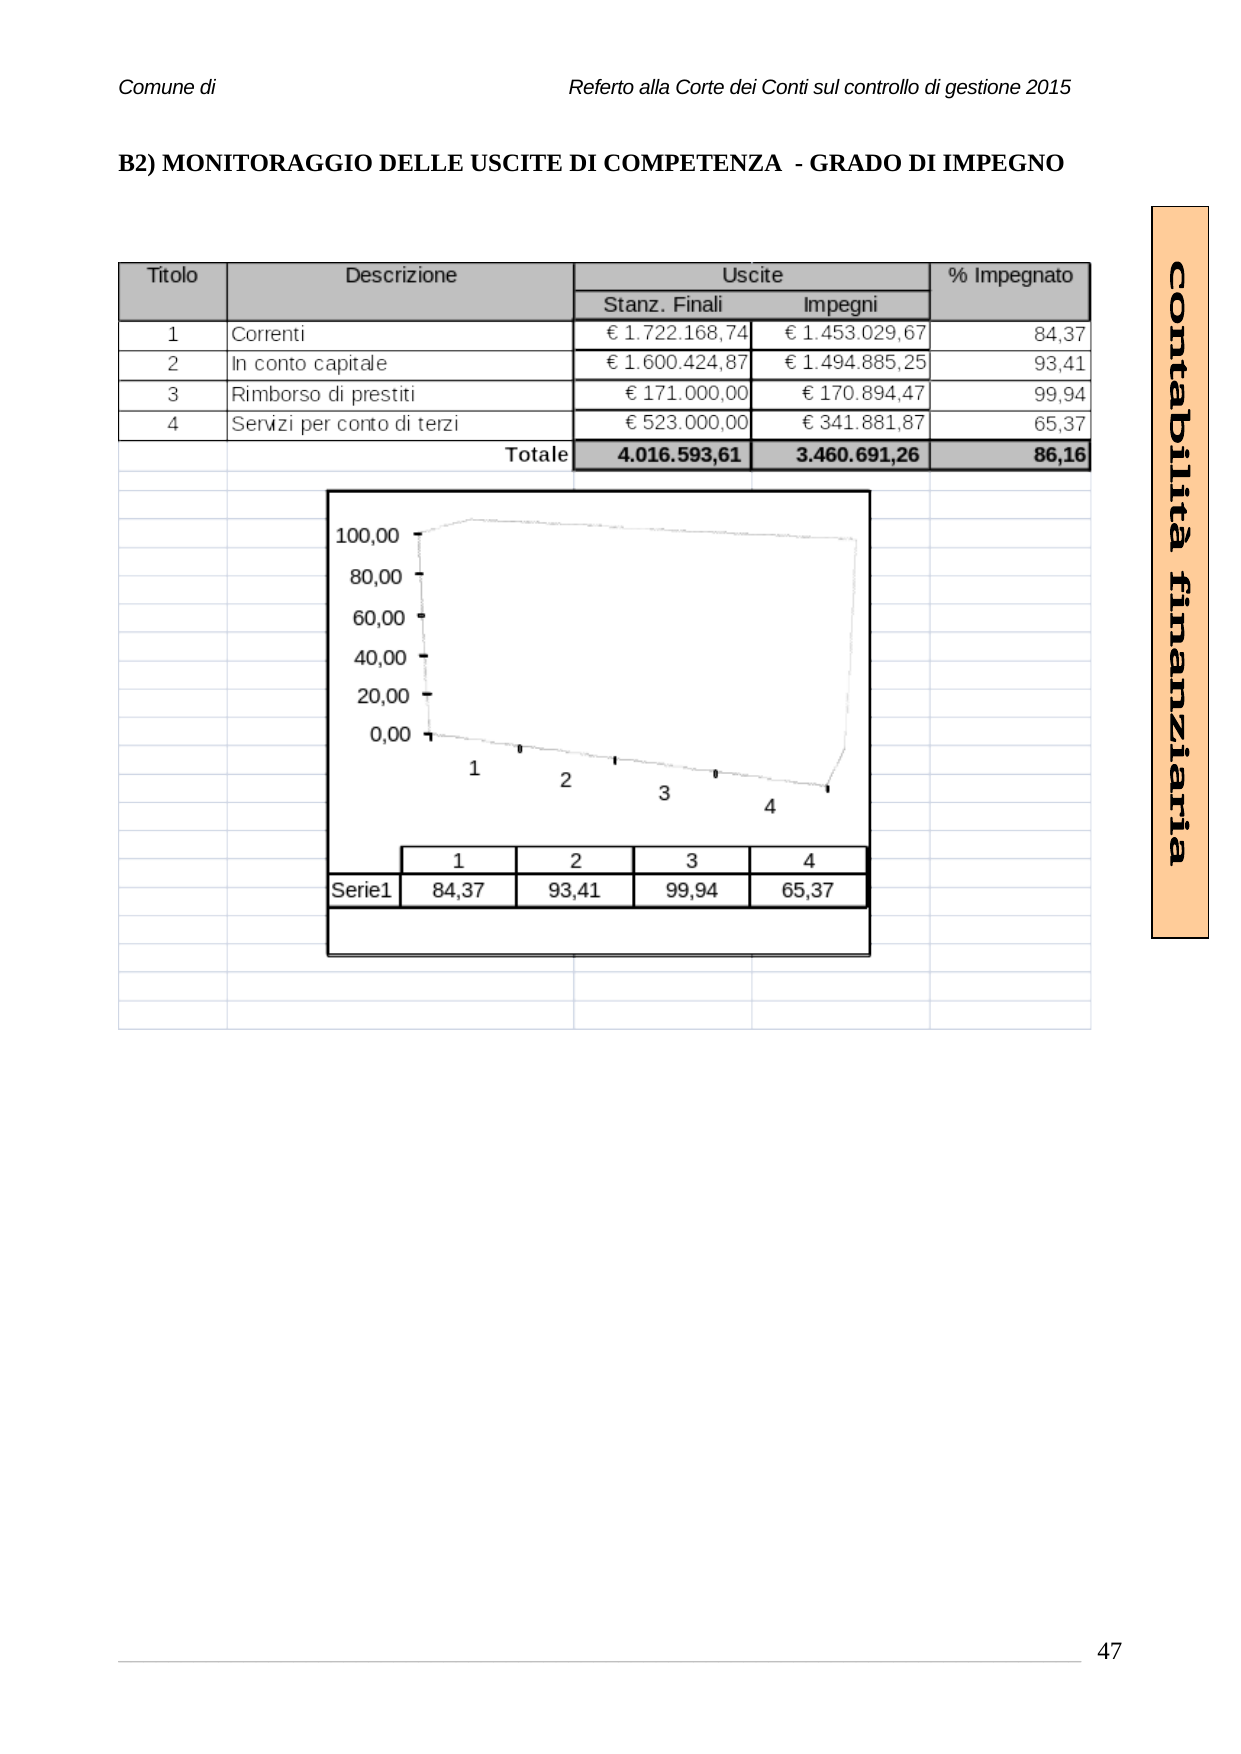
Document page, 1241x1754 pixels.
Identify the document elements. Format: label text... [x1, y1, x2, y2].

text B2) MONITORAGGIO DELLE USCITE DI COMPETENZA - GRADO DI IMPEGNO [118, 148, 1122, 176]
